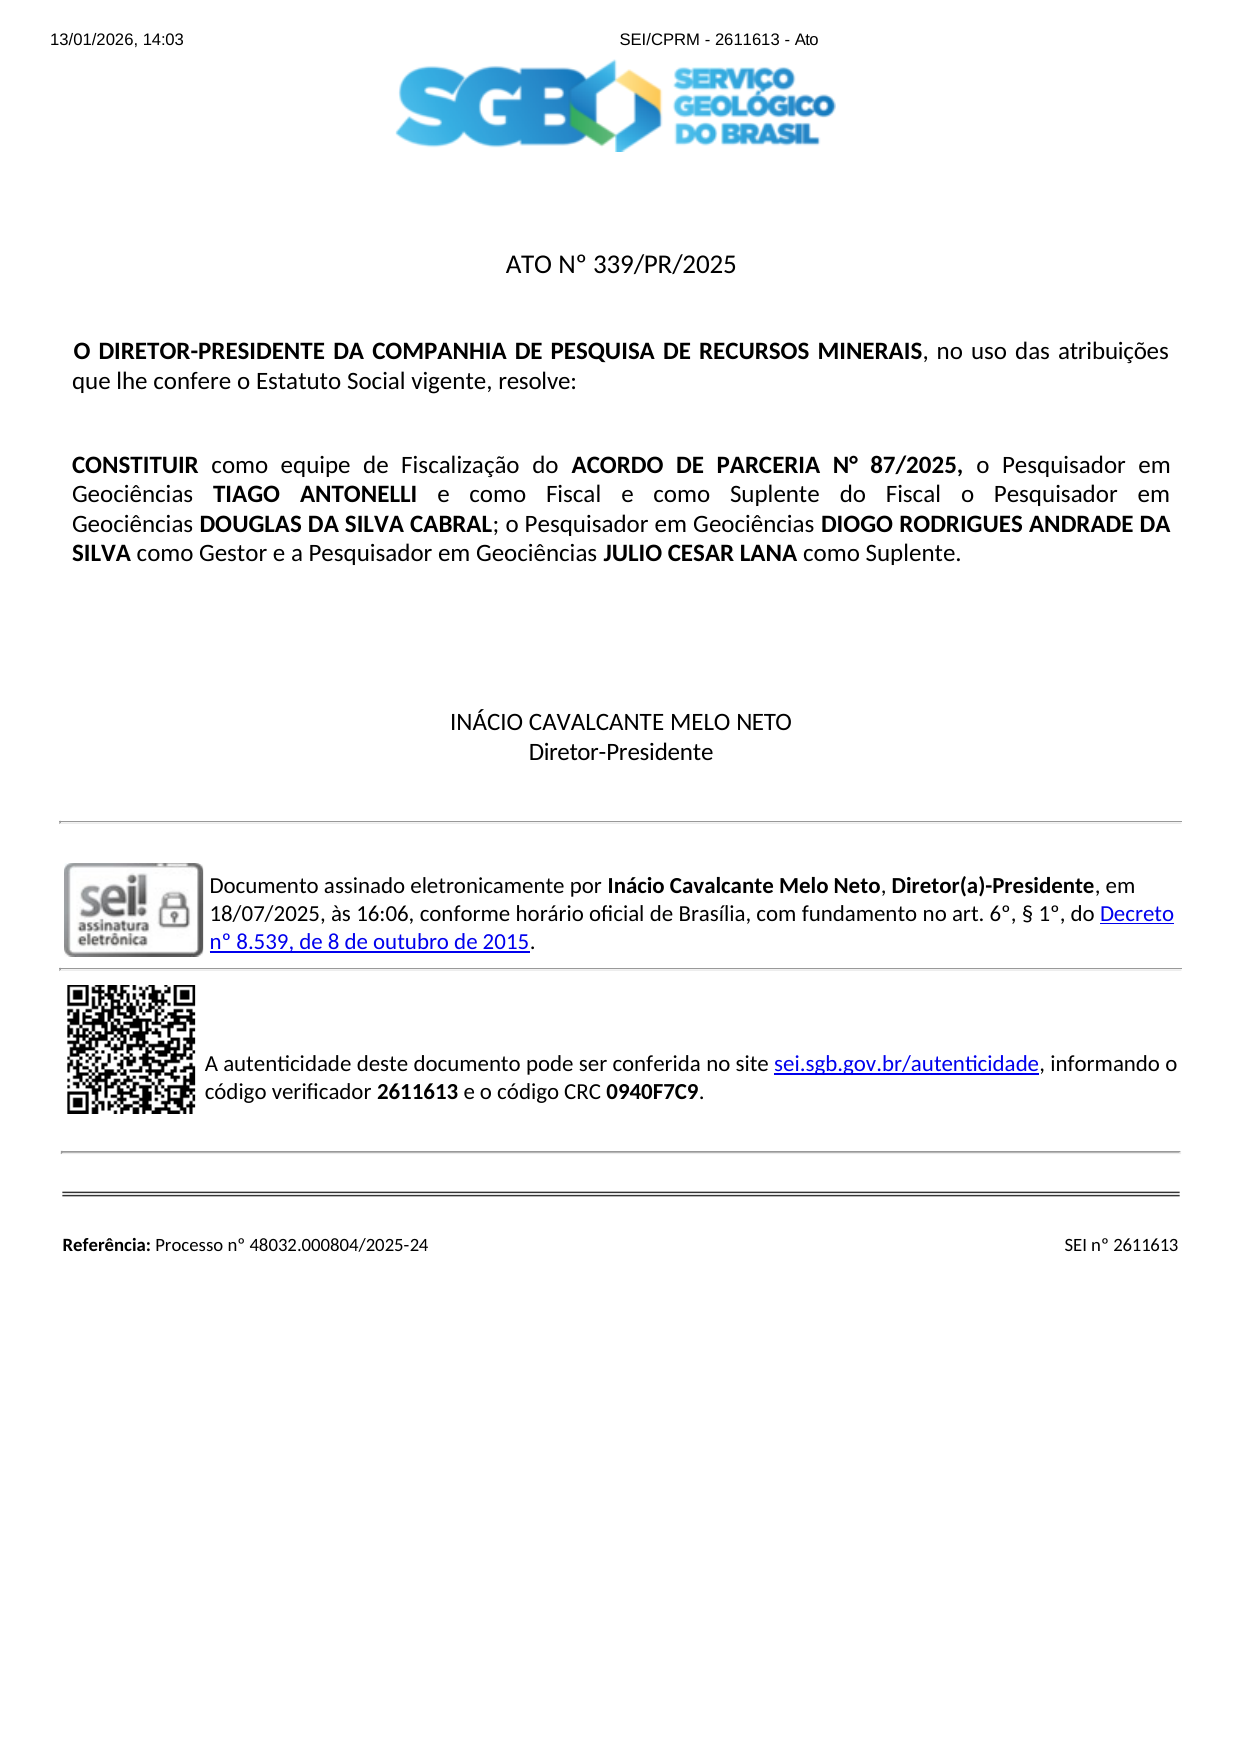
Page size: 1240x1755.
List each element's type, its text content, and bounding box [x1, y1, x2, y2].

text A autenticidade deste documento pode ser conferida no site sei.sgb.gov.br/autenticidade, informando o código veriﬁcador 2611613 e o código CRC 0940F7C9. [204, 1049, 1202, 1105]
subtitle INÁCIO CAVALCANTE MELO NETO [71, 706, 1171, 737]
text Diretor-Presidente [71, 737, 1171, 767]
text CONSTITUIR como equipe de Fiscalização do ACORDO DE PARCERIA N° 87/2025, o Pesquisador em Geociências TIAGO ANTONELLI e como Fiscal e como Suplente do Fiscal o Pesquisador em Geociências DOUGLAS DA SILVA CABRAL; o Pesquisador em Geociências DIOGO RODRIGUES ANDRADE DA SILVA como Gestor e a Pesquisador em Geociências JULIO CESAR LANA como Suplente. [72, 450, 1171, 568]
text O DIRETOR-PRESIDENTE DA COMPANHIA DE PESQUISA DE RECURSOS MINERAIS, no uso das atribuições [71, 336, 1171, 366]
text 13/01/2026, 14:03 SEI/CPRM - 2611613 - Ato [50, 29, 1202, 48]
title ATO Nº 339/PR/2025 [71, 248, 1171, 281]
subtitle que lhe confere o Estatuto Social vigente, resolve: [72, 366, 1202, 396]
text Referência: Processo nº 48032.000804/2025-24 SEI nº 2611613 [62, 1233, 1202, 1256]
text Documento assinado eletronicamente por Inácio Cavalcante Melo Neto, Diretor(a)-Presidente, em 18/07/2025, às 16:06, conforme horário oﬁcial de Brasília, com fundamento no art. 6º, § 1º, do Decreto nº 8.539, de 8 de outubro de 2015. [209, 871, 1185, 955]
